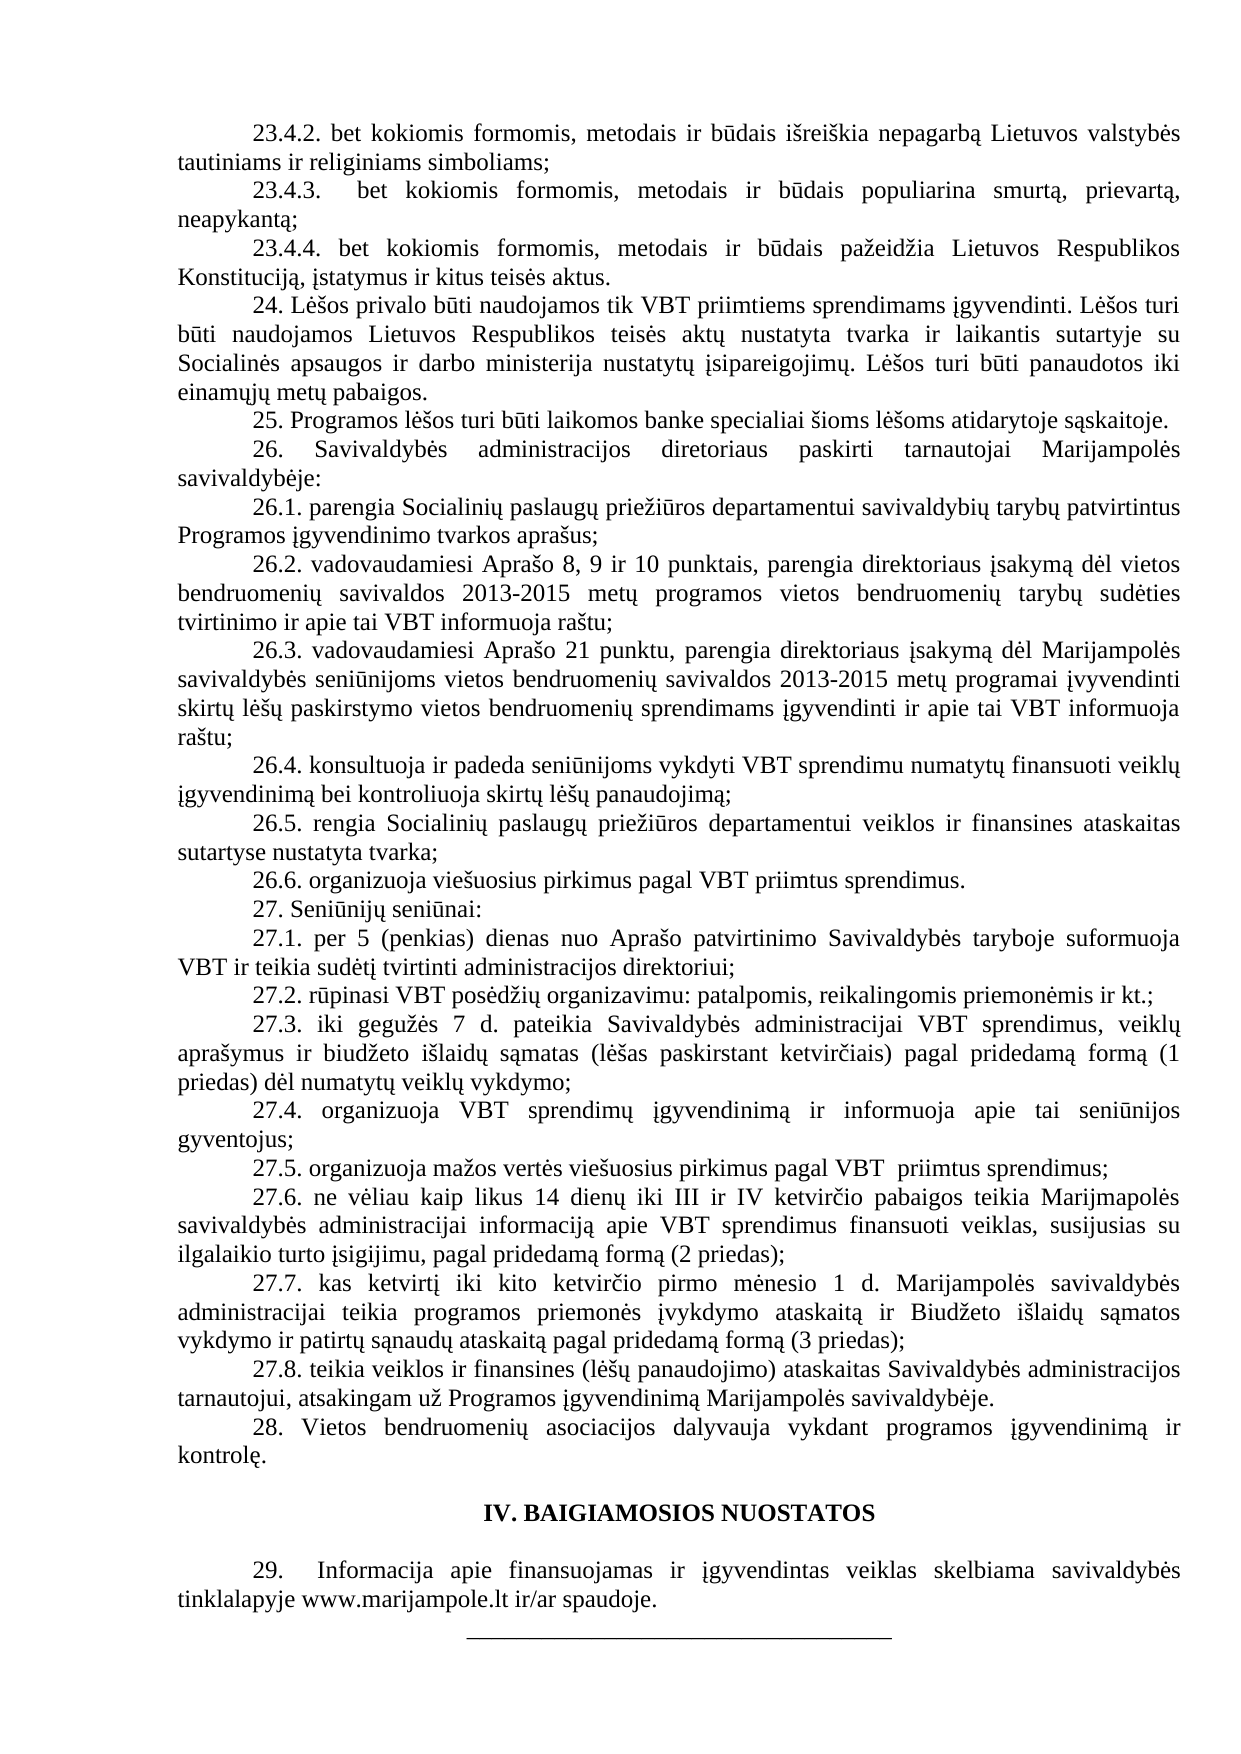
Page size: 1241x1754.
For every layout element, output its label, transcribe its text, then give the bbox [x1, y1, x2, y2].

text IV. BAIGIAMOSIOS NUOSTATOS [177, 1498, 1181, 1527]
text 28. Vietos bendruomenių asociacijos dalyvauja vykdant programos įgyvendinimą ir kontrolę. [177, 1412, 1181, 1469]
text 26.5. rengia Socialinių paslaugų priežiūros departamentui veiklos ir finansines ataskaitas sutartyse nustatyta tvarka; [177, 808, 1181, 866]
text 26.2. vadovaudamiesi Aprašo 8, 9 ir 10 punktais, parengia direktoriaus įsakymą dėl vietos bendruomenių savivaldos 2013-2015 metų programos vietos bendruomenių tarybų sudėties tvirtinimo ir apie tai VBT informuoja raštu; [177, 549, 1181, 636]
text 26.4. konsultuoja ir padeda seniūnijoms vykdyti VBT sprendimu numatytų finansuoti veiklų įgyvendinimą bei kontroliuoja skirtų lėšų panaudojimą; [177, 751, 1181, 808]
text 26.3. vadovaudamiesi Aprašo 21 punktu, parengia direktoriaus įsakymą dėl Marijampolės savivaldybės seniūnijoms vietos bendruomenių savivaldos 2013-2015 metų programai įvyvendinti skirtų lėšų paskirstymo vietos bendruomenių sprendimams įgyvendinti ir apie tai VBT informuoja raštu; [177, 636, 1181, 751]
text 27.5. organizuoja mažos vertės viešuosius pirkimus pagal VBT priimtus sprendimus; [177, 1153, 1181, 1182]
text 27. Seniūnijų seniūnai: [177, 894, 1181, 923]
text 27.3. iki gegužės 7 d. pateikia Savivaldybės administracijai VBT sprendimus, veiklų aprašymus ir biudžeto išlaidų sąmatas (lėšas paskirstant ketvirčiais) pagal pridedamą formą (1 priedas) dėl numatytų veiklų vykdymo; [177, 1009, 1181, 1096]
text 26.1. parengia Socialinių paslaugų priežiūros departamentui savivaldybių tarybų patvirtintus Programos įgyvendinimo tvarkos aprašus; [177, 492, 1181, 549]
text 26.6. organizuoja viešuosius pirkimus pagal VBT priimtus sprendimus. [177, 866, 1181, 894]
text 27.7. kas ketvirtį iki kito ketvirčio pirmo mėnesio 1 d. Marijampolės savivaldybės administracijai teikia programos priemonės įvykdymo ataskaitą ir Biudžeto išlaidų sąmatos vykdymo ir patirtų sąnaudų ataskaitą pagal pridedamą formą (3 priedas); [177, 1268, 1181, 1354]
text 27.1. per 5 (penkias) dienas nuo Aprašo patvirtinimo Savivaldybės taryboje suformuoja VBT ir teikia sudėtį tvirtinti administracijos direktoriui; [177, 923, 1181, 981]
text 23.4.3. bet kokiomis formomis, metodais ir būdais populiarina smurtą, prievartą, neapykantą; [177, 176, 1181, 233]
text 27.8. teikia veiklos ir finansines (lėšų panaudojimo) ataskaitas Savivaldybės administracijos tarnautojui, atsakingam už Programos įgyvendinimą Marijampolės savivaldybėje. [177, 1354, 1181, 1412]
text 25. Programos lėšos turi būti laikomos banke specialiai šioms lėšoms atidarytoje sąskaitoje. [177, 406, 1181, 434]
text 23.4.4. bet kokiomis formomis, metodais ir būdais pažeidžia Lietuvos Respublikos Konstituciją, įstatymus ir kitus teisės aktus. [177, 233, 1181, 291]
text 24. Lėšos privalo būti naudojamos tik VBT priimtiems sprendimams įgyvendinti. Lėšos turi būti naudojamos Lietuvos Respublikos teisės aktų nustatyta tvarka ir laikantis sutartyje su Socialinės apsaugos ir darbo ministerija nustatytų įsipareigojimų. Lėšos turi būti panaudotos iki einamųjų metų pabaigos. [177, 291, 1181, 406]
text 27.2. rūpinasi VBT posėdžių organizavimu: patalpomis, reikalingomis priemonėmis ir kt.; [177, 981, 1181, 1009]
text 27.6. ne vėliau kaip likus 14 dienų iki III ir IV ketvirčio pabaigos teikia Marijmapolės savivaldybės administracijai informaciją apie VBT sprendimus finansuoti veiklas, susijusias su ilgalaikio turto įsigijimu, pagal pridedamą formą (2 priedas); [177, 1182, 1181, 1268]
text 29. Informacija apie finansuojamas ir įgyvendintas veiklas skelbiama savivaldybės tinklalapyje www.marijampole.lt ir/ar spaudoje. [177, 1556, 1181, 1613]
text 23.4.2. bet kokiomis formomis, metodais ir būdais išreiškia nepagarbą Lietuvos valstybės tautiniams ir religiniams simboliams; [177, 118, 1181, 176]
text 26. Savivaldybės administracijos diretoriaus paskirti tarnautojai Marijampolės savivaldybėje: [177, 434, 1181, 492]
text __________________________________ [177, 1613, 1181, 1642]
text 27.4. organizuoja VBT sprendimų įgyvendinimą ir informuoja apie tai seniūnijos gyventojus; [177, 1096, 1181, 1153]
